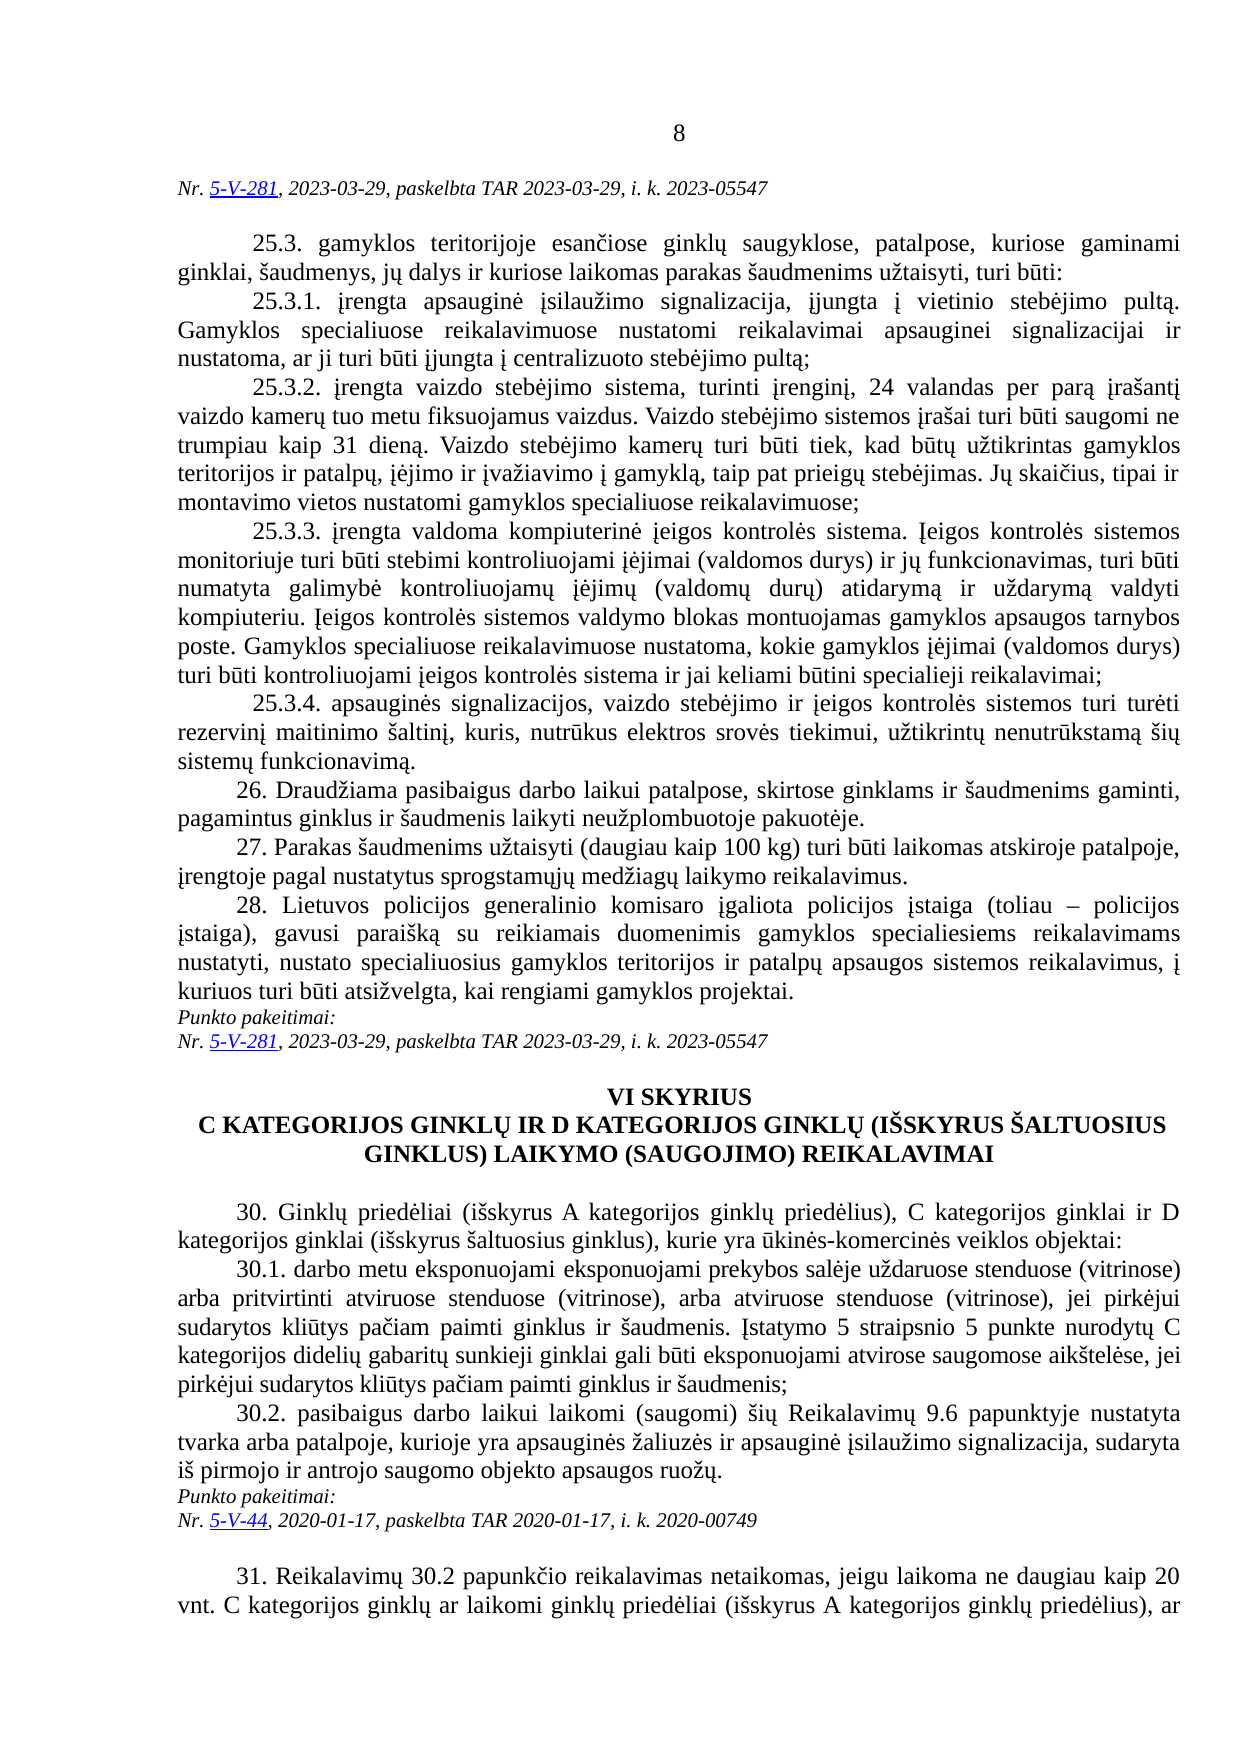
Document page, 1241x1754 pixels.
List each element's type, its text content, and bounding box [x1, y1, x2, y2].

text Nr. 5-V-281, 2023-03-29, paskelbta TAR 2023-03-29, i. k. 2023-05547 [177, 176, 1181, 200]
text 30.2. pasibaigus darbo laikui laikomi (saugomi) šių Reikalavimų 9.6 papunktyje nustatyta tvarka arba patalpoje, kurioje yra apsauginės žaliuzės ir apsauginė įsilaužimo signalizacija, sudaryta iš pirmojo ir antrojo saugomo objekto apsaugos ruožų. [177, 1398, 1181, 1484]
text C KATEGORIJOS GINKLŲ IR D KATEGORIJOS GINKLŲ (IŠSKYRUS ŠALTUOSIUS GINKLUS) LAIKYMO (SAUGOJIMO) REIKALAVIMAI [177, 1110, 1181, 1168]
text Nr. 5-V-44, 2020-01-17, paskelbta TAR 2020-01-17, i. k. 2020-00749 [177, 1508, 1181, 1532]
text VI SKYRIUS [177, 1082, 1181, 1110]
text 25.3. gamyklos teritorijoje esančiose ginklų saugyklose, patalpose, kuriose gaminami ginklai, šaudmenys, jų dalys ir kuriose laikomas parakas šaudmenims užtaisyti, turi būti: [177, 228, 1181, 286]
text 27. Parakas šaudmenims užtaisyti (daugiau kaip 100 kg) turi būti laikomas atskiroje patalpoje, įrengtoje pagal nustatytus sprogstamųjų medžiagų laikymo reikalavimus. [177, 832, 1181, 890]
text 26. Draudžiama pasibaigus darbo laikui patalpose, skirtose ginklams ir šaudmenims gaminti, pagamintus ginklus ir šaudmenis laikyti neužplombuotoje pakuotėje. [177, 775, 1181, 832]
text 30.1. darbo metu eksponuojami eksponuojami prekybos salėje uždaruose stenduose (vitrinose) arba pritvirtinti atviruose stenduose (vitrinose), arba atviruose stenduose (vitrinose), jei pirkėjui sudarytos kliūtys pačiam paimti ginklus ir šaudmenis. Įstatymo 5 straipsnio 5 punkte nurodytų C kategorijos didelių gabaritų sunkieji ginklai gali būti eksponuojami atvirose saugomose aikštelėse, jei pirkėjui sudarytos kliūtys pačiam paimti ginklus ir šaudmenis; [177, 1254, 1181, 1398]
text 30. Ginklų priedėliai (išskyrus A kategorijos ginklų priedėlius), C kategorijos ginklai ir D kategorijos ginklai (išskyrus šaltuosius ginklus), kurie yra ūkinės-komercinės veiklos objektai: [177, 1197, 1181, 1254]
text 31. Reikalavimų 30.2 papunkčio reikalavimas netaikomas, jeigu laikoma ne daugiau kaip 20 vnt. C kategorijos ginklų ar laikomi ginklų priedėliai (išskyrus A kategorijos ginklų priedėlius), ar [177, 1561, 1181, 1618]
text 25.3.3. įrengta valdoma kompiuterinė įeigos kontrolės sistema. Įeigos kontrolės sistemos monitoriuje turi būti stebimi kontroliuojami įėjimai (valdomos durys) ir jų funkcionavimas, turi būti numatyta galimybė kontroliuojamų įėjimų (valdomų durų) atidarymą ir uždarymą valdyti kompiuteriu. Įeigos kontrolės sistemos valdymo blokas montuojamas gamyklos apsaugos tarnybos poste. Gamyklos specialiuose reikalavimuose nustatoma, kokie gamyklos įėjimai (valdomos durys) turi būti kontroliuojami įeigos kontrolės sistema ir jai keliami būtini specialieji reikalavimai; [177, 516, 1181, 688]
text Punkto pakeitimai: [177, 1484, 1181, 1508]
text 28. Lietuvos policijos generalinio komisaro įgaliota policijos įstaiga (toliau – policijos įstaiga), gavusi paraišką su reikiamais duomenimis gamyklos specialiesiems reikalavimams nustatyti, nustato specialiuosius gamyklos teritorijos ir patalpų apsaugos sistemos reikalavimus, į kuriuos turi būti atsižvelgta, kai rengiami gamyklos projektai. [177, 890, 1181, 1005]
text 25.3.1. įrengta apsauginė įsilaužimo signalizacija, įjungta į vietinio stebėjimo pultą. Gamyklos specialiuose reikalavimuose nustatomi reikalavimai apsauginei signalizacijai ir nustatoma, ar ji turi būti įjungta į centralizuoto stebėjimo pultą; [177, 286, 1181, 372]
text 25.3.4. apsauginės signalizacijos, vaizdo stebėjimo ir įeigos kontrolės sistemos turi turėti rezervinį maitinimo šaltinį, kuris, nutrūkus elektros srovės tiekimui, užtikrintų nenutrūkstamą šių sistemų funkcionavimą. [177, 688, 1181, 775]
text Nr. 5-V-281, 2023-03-29, paskelbta TAR 2023-03-29, i. k. 2023-05547 [177, 1029, 1181, 1053]
text Punkto pakeitimai: [177, 1005, 1181, 1029]
text 25.3.2. įrengta vaizdo stebėjimo sistema, turinti įrenginį, 24 valandas per parą įrašantį vaizdo kamerų tuo metu fiksuojamus vaizdus. Vaizdo stebėjimo sistemos įrašai turi būti saugomi ne trumpiau kaip 31 dieną. Vaizdo stebėjimo kamerų turi būti tiek, kad būtų užtikrintas gamyklos teritorijos ir patalpų, įėjimo ir įvažiavimo į gamyklą, taip pat prieigų stebėjimas. Jų skaičius, tipai ir montavimo vietos nustatomi gamyklos specialiuose reikalavimuose; [177, 372, 1181, 516]
